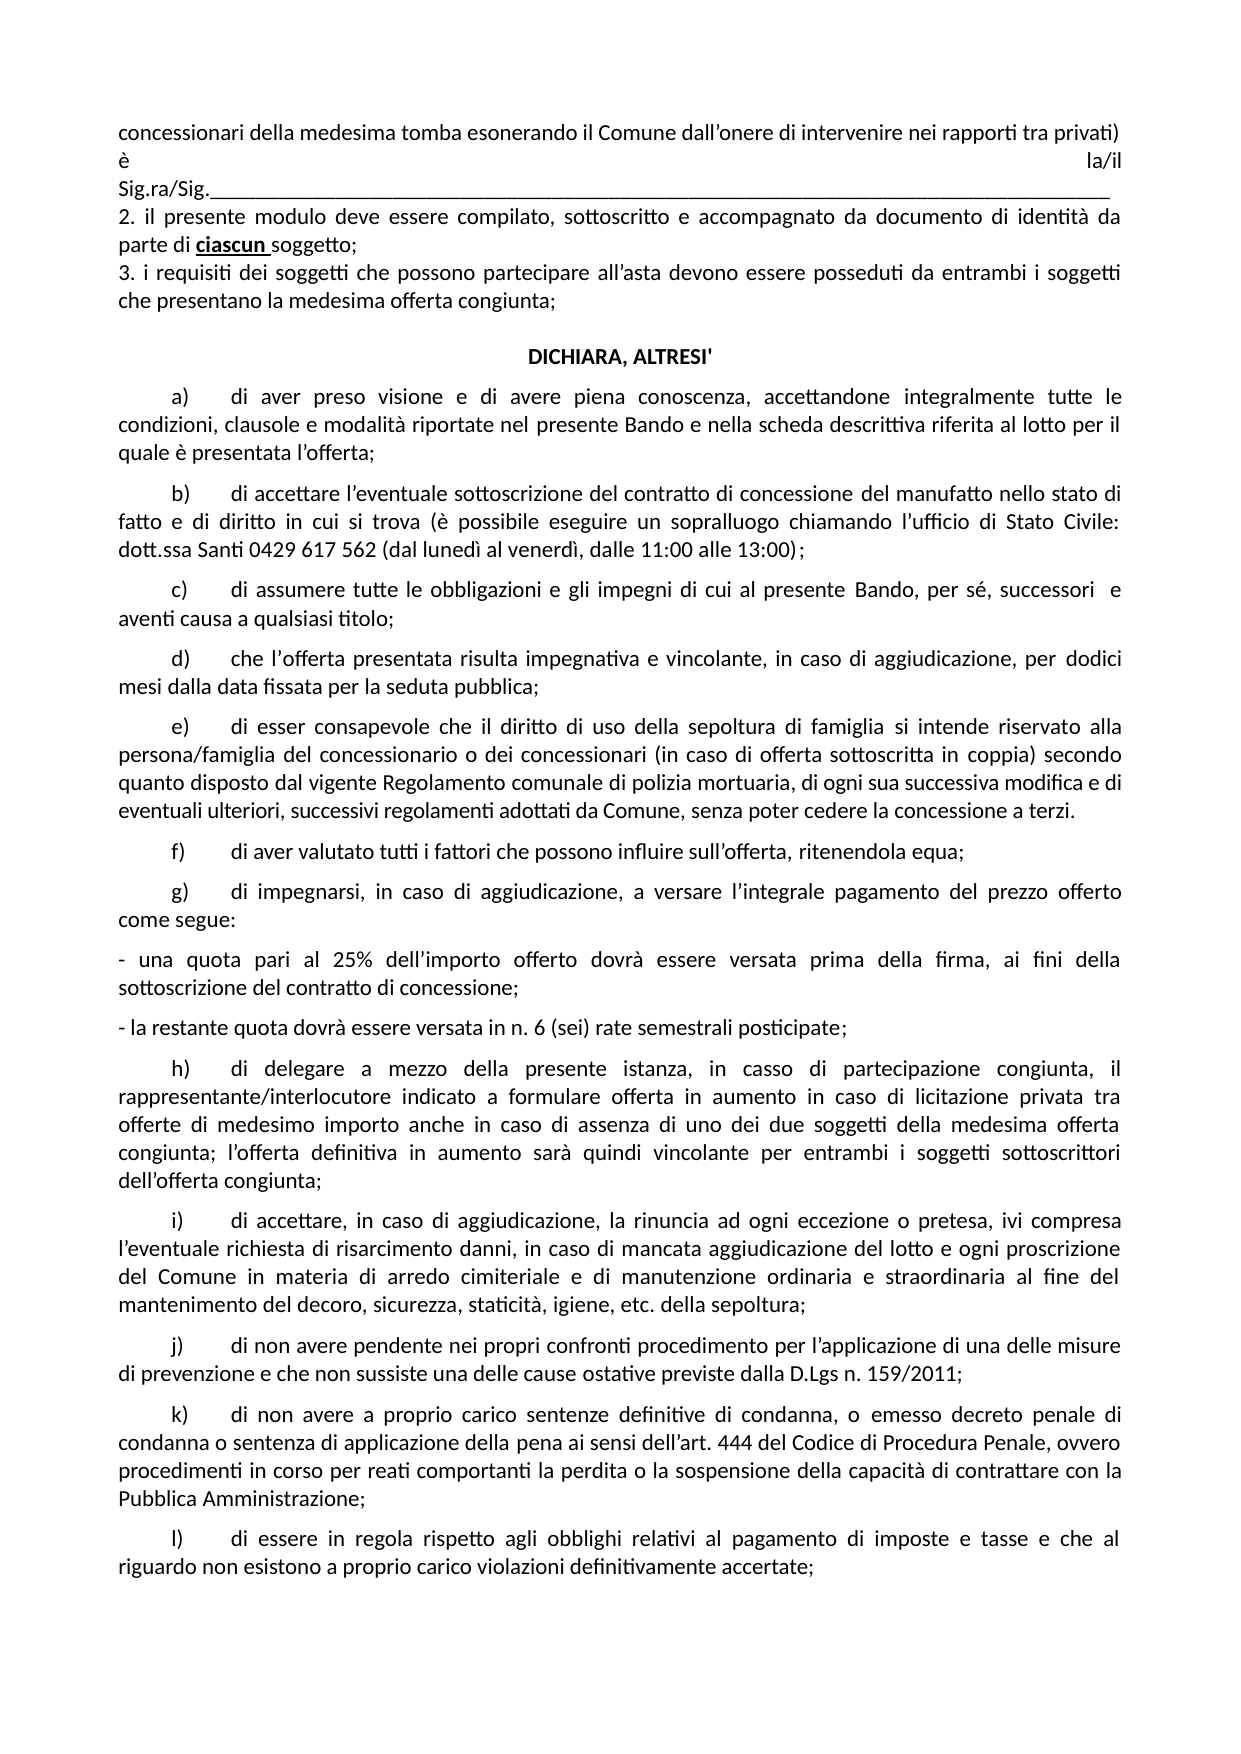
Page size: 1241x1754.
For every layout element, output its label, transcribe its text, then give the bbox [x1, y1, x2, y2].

text 3. i requisiti dei soggetti che possono partecipare all’asta devono essere posseduti da entrambi i soggetti che presentano la medesima offerta congiunta; [118, 258, 1122, 314]
text DICHIARA, ALTRESI' [118, 342, 1122, 370]
text concessionari della medesima tomba esonerando il Comune dall’onere di intervenire nei rapporti tra privati) è la/il Sig.ra/Sig._______________________________________________________________________________ [118, 118, 1122, 202]
list di aver valutato tutti i fattori che possono influire sull’offerta, ritenendola equa; [118, 837, 1122, 865]
list di aver preso visione e di avere piena conoscenza, accettandone integralmente tutte le condizioni, clausole e modalità riportate nel presente Bando e nella scheda descrittiva riferita al lotto per il quale è presentata l’offerta; [118, 382, 1122, 467]
list di esser consapevole che il diritto di uso della sepoltura di famiglia si intende riservato alla persona/famiglia del concessionario o dei concessionari (in caso di offerta sottoscritta in coppia) secondo quanto disposto dal vigente Regolamento comunale di polizia mortuaria, di ogni sua successiva modifica e di eventuali ulteriori, successivi regolamenti adottati da Comune, senza poter cedere la concessione a terzi. [118, 712, 1122, 824]
list di non avere pendente nei propri confronti procedimento per l’applicazione di una delle misure di prevenzione e che non sussiste una delle cause ostative previste dalla D.Lgs n. 159/2011; [118, 1331, 1122, 1387]
text 2. il presente modulo deve essere compilato, sottoscritto e accompagnato da documento di identità da parte di ciascun soggetto; [118, 202, 1122, 258]
list che l’offerta presentata risulta impegnativa e vincolante, in caso di aggiudicazione, per dodici mesi dalla data fissata per la seduta pubblica; [118, 644, 1122, 700]
list di assumere tutte le obbligazioni e gli impegni di cui al presente Bando, per sé, successori e aventi causa a qualsiasi titolo; [118, 576, 1122, 632]
list di delegare a mezzo della presente istanza, in casso di partecipazione congiunta, il rappresentante/interlocutore indicato a formulare offerta in aumento in caso di licitazione privata tra offerte di medesimo importo anche in caso di assenza di uno dei due soggetti della medesima offerta congiunta; l’offerta definitiva in aumento sarà quindi vincolante per entrambi i soggetti sottoscrittori dell’offerta congiunta; [118, 1054, 1122, 1194]
list - una quota pari al 25% dell’importo offerto dovrà essere versata prima della firma, ai fini della sottoscrizione del contratto di concessione; [118, 945, 1122, 1001]
list di accettare, in caso di aggiudicazione, la rinuncia ad ogni eccezione o pretesa, ivi compresa l’eventuale richiesta di risarcimento danni, in caso di mancata aggiudicazione del lotto e ogni proscrizione del Comune in materia di arredo cimiteriale e di manutenzione ordinaria e straordinaria al fine del mantenimento del decoro, sicurezza, staticità, igiene, etc. della sepoltura; [118, 1206, 1122, 1318]
list di accettare l’eventuale sottoscrizione del contratto di concessione del manufatto nello stato di fatto e di diritto in cui si trova (è possibile eseguire un sopralluogo chiamando l’ufficio di Stato Civile: dott.ssa Santi 0429 617 562 (dal lunedì al venerdì, dalle 11:00 alle 13:00); [118, 479, 1122, 563]
list di impegnarsi, in caso di aggiudicazione, a versare l’integrale pagamento del prezzo offerto come segue: [118, 877, 1122, 933]
list di non avere a proprio carico sentenze definitive di condanna, o emesso decreto penale di condanna o sentenza di applicazione della pena ai sensi dell’art. 444 del Codice di Procedura Penale, ovvero procedimenti in corso per reati comportanti la perdita o la sospensione della capacità di contrattare con la Pubblica Amministrazione; [118, 1400, 1122, 1512]
list - la restante quota dovrà essere versata in n. 6 (sei) rate semestrali posticipate; [118, 1013, 1122, 1042]
list di essere in regola rispetto agli obblighi relativi al pagamento di imposte e tasse e che al riguardo non esistono a proprio carico violazioni definitivamente accertate; [118, 1524, 1122, 1580]
